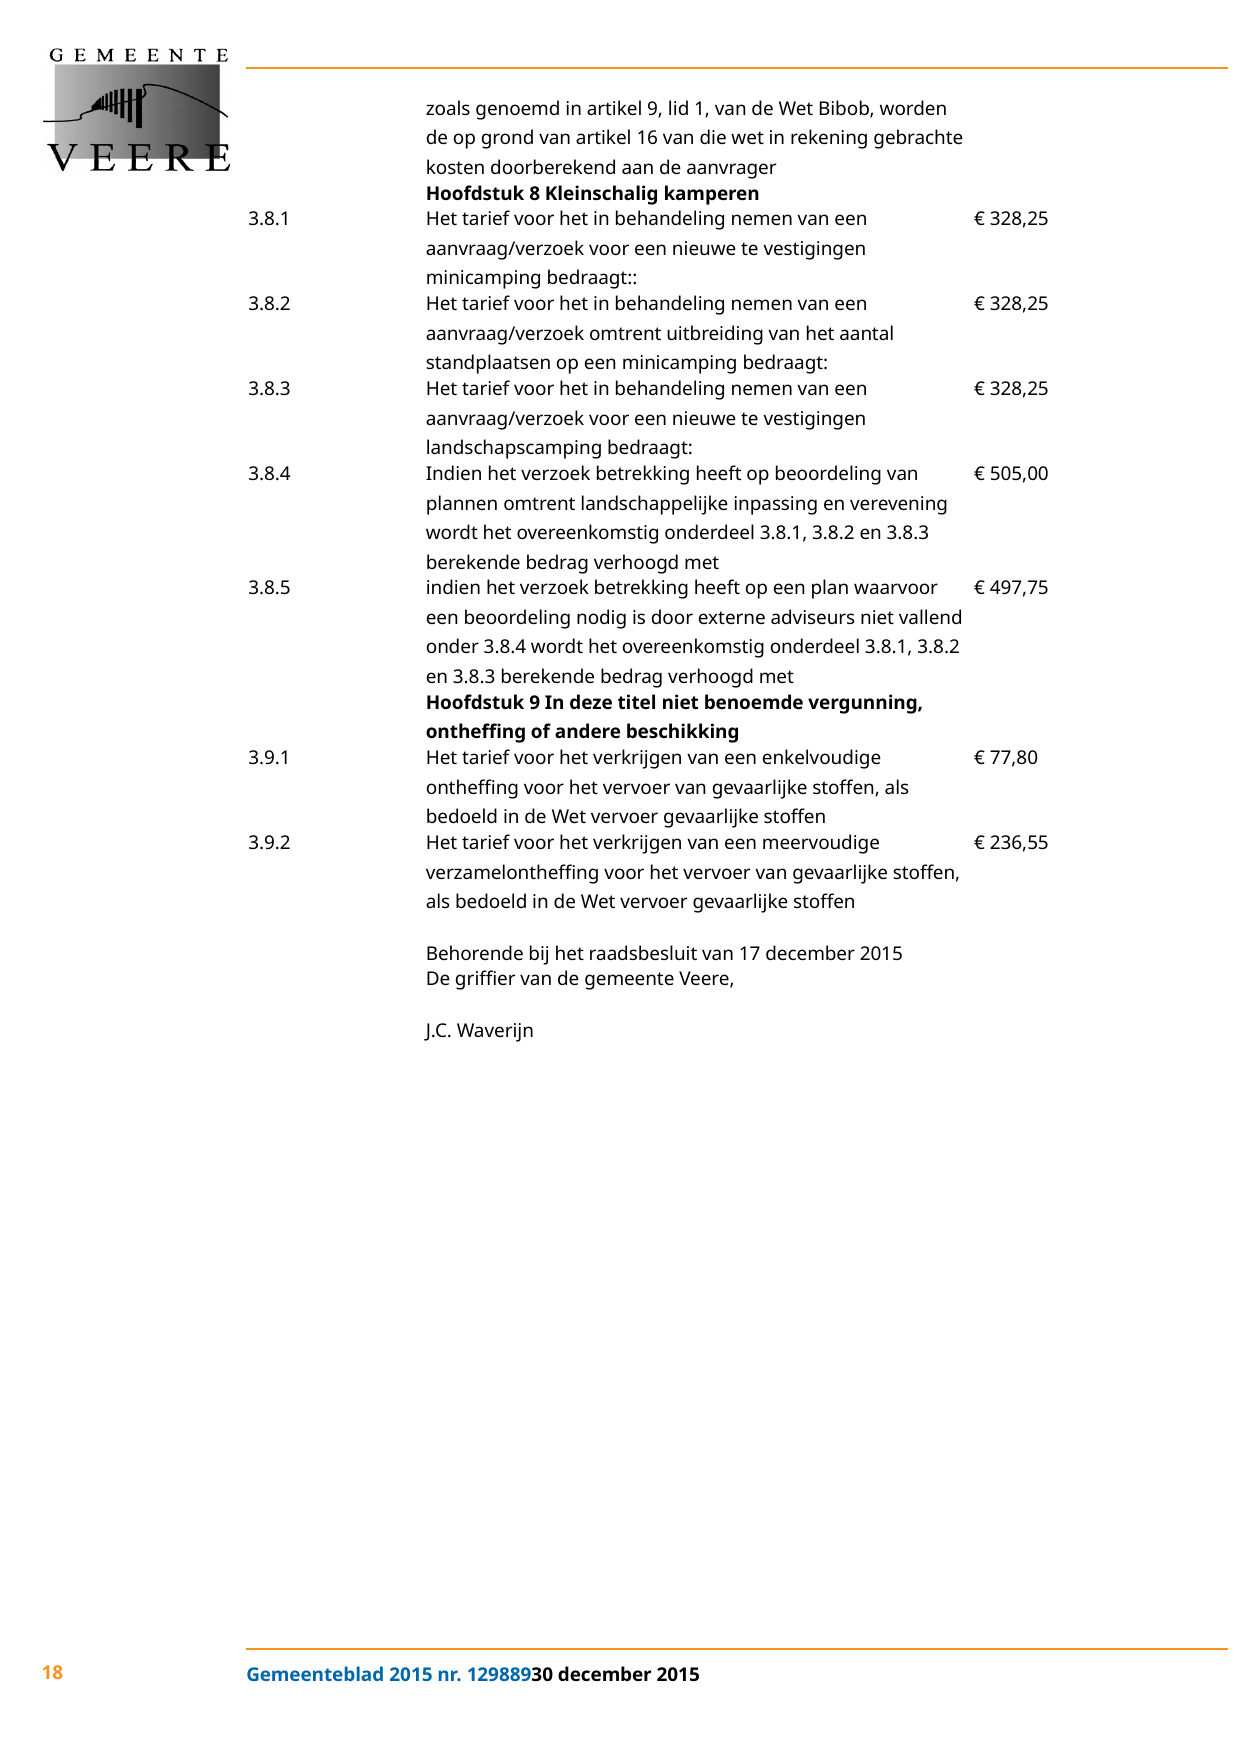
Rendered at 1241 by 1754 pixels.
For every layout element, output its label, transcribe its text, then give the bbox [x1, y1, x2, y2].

table_cell [974, 689, 1152, 744]
table_cell 3.8.5 [248, 575, 426, 689]
table_cell [974, 991, 1152, 1017]
table_cell [248, 991, 426, 1017]
table_cell Het tarief voor het in behandeling nemen van een aanvraag/verzoek voor een nieuwe te vestigingen landschapscamping bedraagt: [426, 375, 974, 460]
table_cell € 328,25 [974, 290, 1152, 375]
table_cell zoals genoemd in artikel 9, lid 1, van de Wet Bibob, worden de op grond van artikel 16 van die wet in rekening gebrachte kosten doorberekend aan de aanvrager [426, 95, 974, 180]
table_cell [248, 940, 426, 966]
table_cell [248, 95, 426, 180]
table_cell [974, 180, 1152, 205]
table_cell [248, 966, 426, 991]
table_cell 3.9.1 [248, 744, 426, 829]
table_cell [974, 966, 1152, 991]
table_cell Het tarief voor het in behandeling nemen van een aanvraag/verzoek voor een nieuwe te vestigingen minicamping bedraagt:: [426, 205, 974, 290]
table_cell indien het verzoek betrekking heeft op een plan waarvoor een beoordeling nodig is door externe adviseurs niet vallend onder 3.8.4 wordt het overeenkomstig onderdeel 3.8.1, 3.8.2 en 3.8.3 berekende bedrag verhoogd met [426, 575, 974, 689]
table_cell € 328,25 [974, 205, 1152, 290]
table_cell [974, 1017, 1152, 1043]
table_cell Hoofdstuk 9 In deze titel niet benoemde vergunning, ontheffing of andere beschikking [426, 689, 974, 744]
table_cell [974, 95, 1152, 180]
picture [41, 47, 231, 172]
table_cell [248, 689, 426, 744]
table_cell Hoofdstuk 8 Kleinschalig kamperen [426, 180, 974, 205]
table_cell [426, 991, 974, 1017]
table_cell Het tarief voor het verkrijgen van een enkelvoudige ontheffing voor het vervoer van gevaarlijke stoffen, als bedoeld in de Wet vervoer gevaarlijke stoffen [426, 744, 974, 829]
table_cell Het tarief voor het verkrijgen van een meervoudige verzamelontheffing voor het vervoer van gevaarlijke stoffen, als bedoeld in de Wet vervoer gevaarlijke stoffen [426, 829, 974, 914]
table_cell Het tarief voor het in behandeling nemen van een aanvraag/verzoek omtrent uitbreiding van het aantal standplaatsen op een minicamping bedraagt: [426, 290, 974, 375]
table_cell € 236,55 [974, 829, 1152, 914]
table_cell [426, 914, 974, 940]
table_cell [248, 180, 426, 205]
table_cell 3.8.4 [248, 460, 426, 574]
table_cell € 77,80 [974, 744, 1152, 829]
table_cell 3.9.2 [248, 829, 426, 914]
table_cell € 497,75 [974, 575, 1152, 689]
table_cell 3.8.1 [248, 205, 426, 290]
table_cell 3.8.3 [248, 375, 426, 460]
table_cell € 328,25 [974, 375, 1152, 460]
table_cell Indien het verzoek betrekking heeft op beoordeling van plannen omtrent landschappelijke inpassing en verevening wordt het overeenkomstig onderdeel 3.8.1, 3.8.2 en 3.8.3 berekende bedrag verhoogd met [426, 460, 974, 574]
table_cell € 505,00 [974, 460, 1152, 574]
table_cell 3.8.2 [248, 290, 426, 375]
table_cell [248, 1017, 426, 1043]
table_cell [974, 914, 1152, 940]
table_cell [974, 940, 1152, 966]
table_cell Behorende bij het raadsbesluit van 17 december 2015 [426, 940, 974, 966]
table_cell De griffier van de gemeente Veere, [426, 966, 974, 991]
table_cell [248, 914, 426, 940]
table_cell J.C. Waverijn [426, 1017, 974, 1043]
